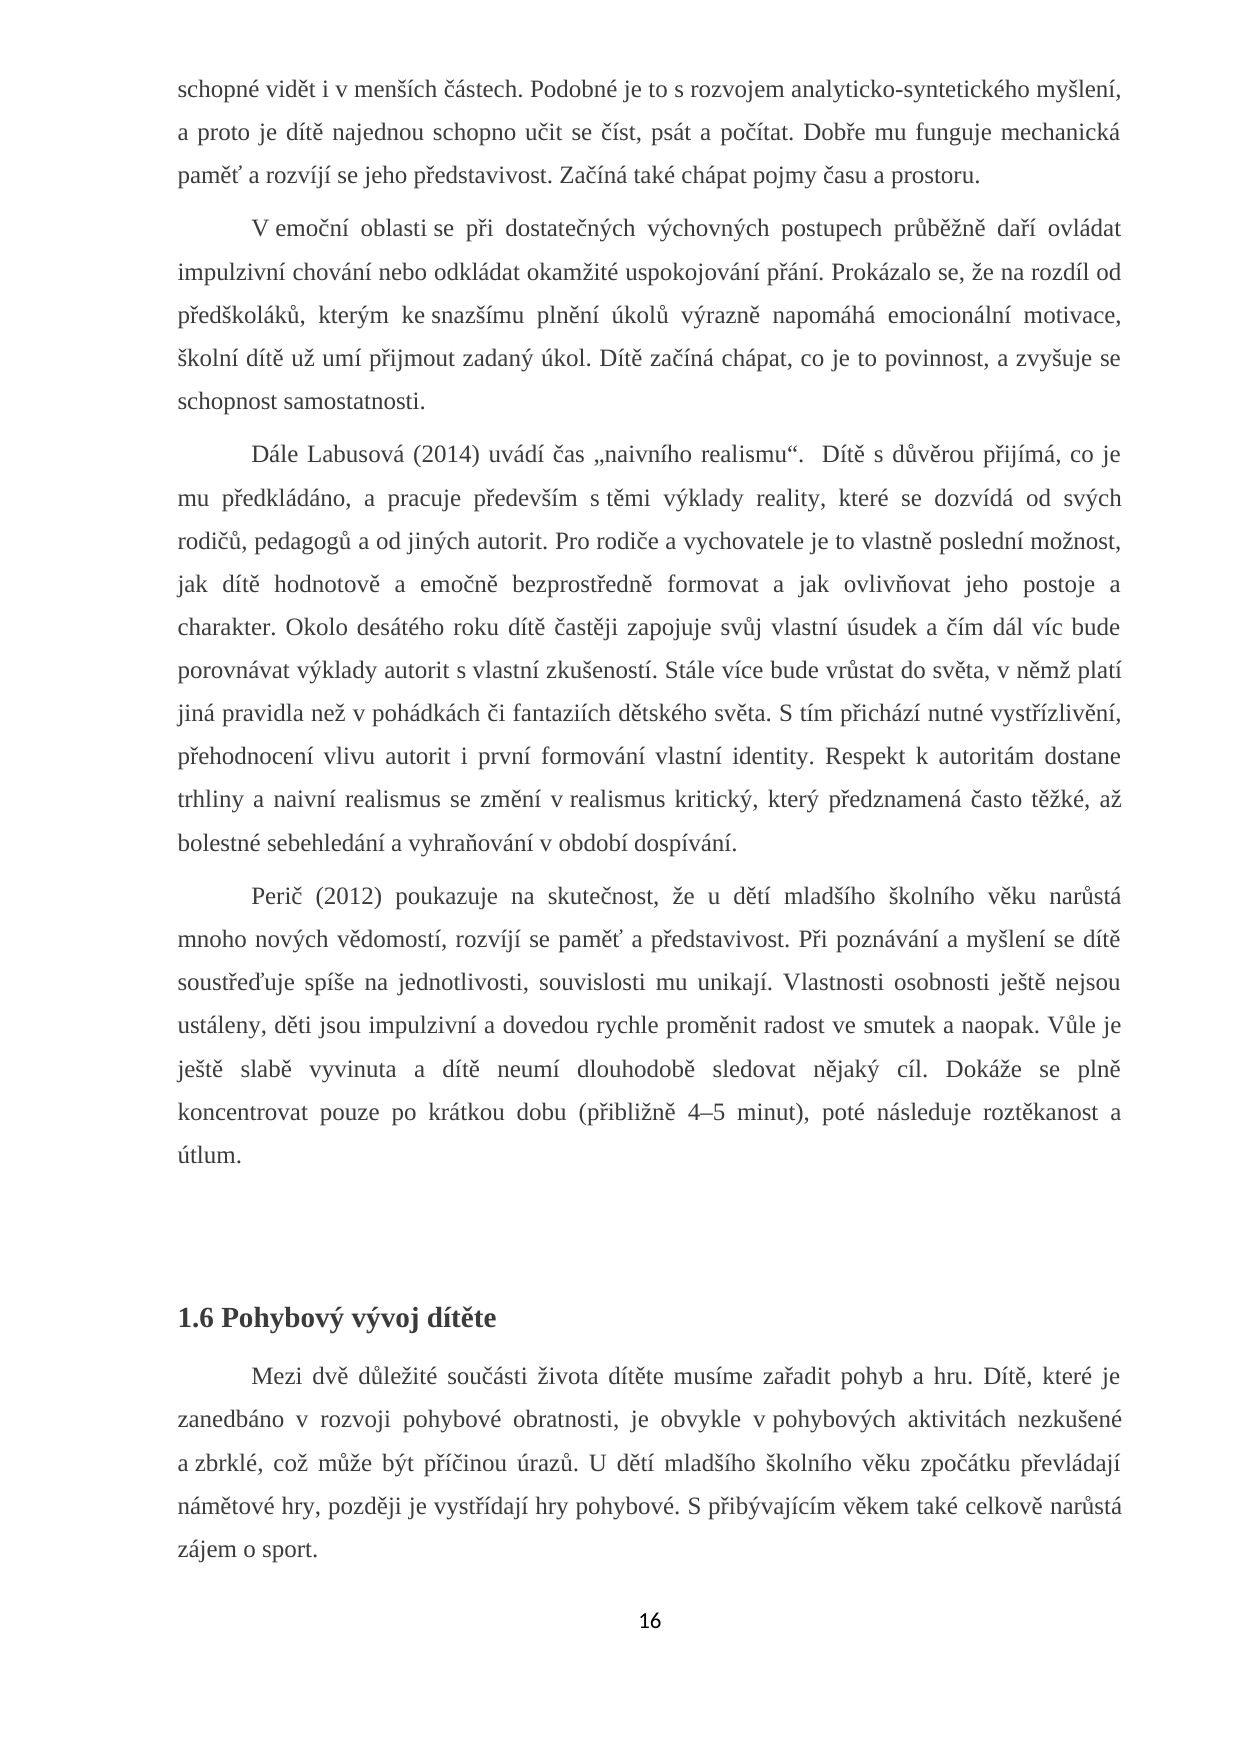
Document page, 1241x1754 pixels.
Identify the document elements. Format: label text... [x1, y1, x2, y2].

text schopné vidět i v menších částech. Podobné je to s rozvojem analyticko-syntetického myšlení, a proto je dítě najednou schopno učit se číst, psát a počítat. Dobře mu funguje mechanická paměť a rozvíjí se jeho představivost. Začíná také chápat pojmy času a prostoru. [177, 74, 1122, 189]
text Dále Labusová (2014) uvádí čas „naivního realismu“. Dítě s důvěrou přijímá, co je mu předkládáno, a pracuje především s těmi výklady reality, které se dozvídá od svých rodičů, pedagogů a od jiných autorit. Pro rodiče a vychovatele je to vlastně poslední možnost, jak dítě hodnotově a emočně bezprostředně formovat a jak ovlivňovat jeho postoje a charakter. Okolo desátého roku dítě častěji zapojuje svůj vlastní úsudek a čím dál víc bude porovnávat výklady autorit s vlastní zkušeností. Stále více bude vrůstat do světa, v němž platí jiná pravidla než v pohádkách či fantaziích dětského světa. S tím přichází nutné vystřízlivění, přehodnocení vlivu autorit i první formování vlastní identity. Respekt k autoritám dostane trhliny a naivní realismus se změní v realismus kritický, který předznamená často těžké, až bolestné sebehledání a vyhraňování v období dospívání. [177, 439, 1122, 856]
text V emoční oblasti se při dostatečných výchovných postupech průběžně daří ovládat impulzivní chování nebo odkládat okamžité uspokojování přání. Prokázalo se, že na rozdíl od předškoláků, kterým ke snazšímu plnění úkolů výrazně napomáhá emocionální motivace, školní dítě už umí přijmout zadaný úkol. Dítě začíná chápat, co je to povinnost, a zvyšuje se schopnost samostatnosti. [177, 213, 1122, 415]
text Perič (2012) poukazuje na skutečnost, že u dětí mladšího školního věku narůstá mnoho nových vědomostí, rozvíjí se paměť a představivost. Při poznávání a myšlení se dítě soustřeďuje spíše na jednotlivosti, souvislosti mu unikají. Vlastnosti osobnosti ještě nejsou ustáleny, děti jsou impulzivní a dovedou rychle proměnit radost ve smutek a naopak. Vůle je ještě slabě vyvinuta a dítě neumí dlouhodobě sledovat nějaký cíl. Dokáže se plně koncentrovat pouze po krátkou dobu (přibližně 4–5 minut), poté následuje roztěkanost a útlum. [177, 881, 1122, 1169]
text 1.6 Pohybový vývoj dítěte [177, 1301, 1122, 1334]
text Mezi dvě důležité součásti života dítěte musíme zařadit pohyb a hru. Dítě, které je zanedbáno v rozvoji pohybové obratnosti, je obvykle v pohybových aktivitách nezkušené a zbrklé, což může být příčinou úrazů. U dětí mladšího školního věku zpočátku převládají námětové hry, později je vystřídají hry pohybové. S přibývajícím věkem také celkově narůstá zájem o sport. [177, 1361, 1122, 1563]
